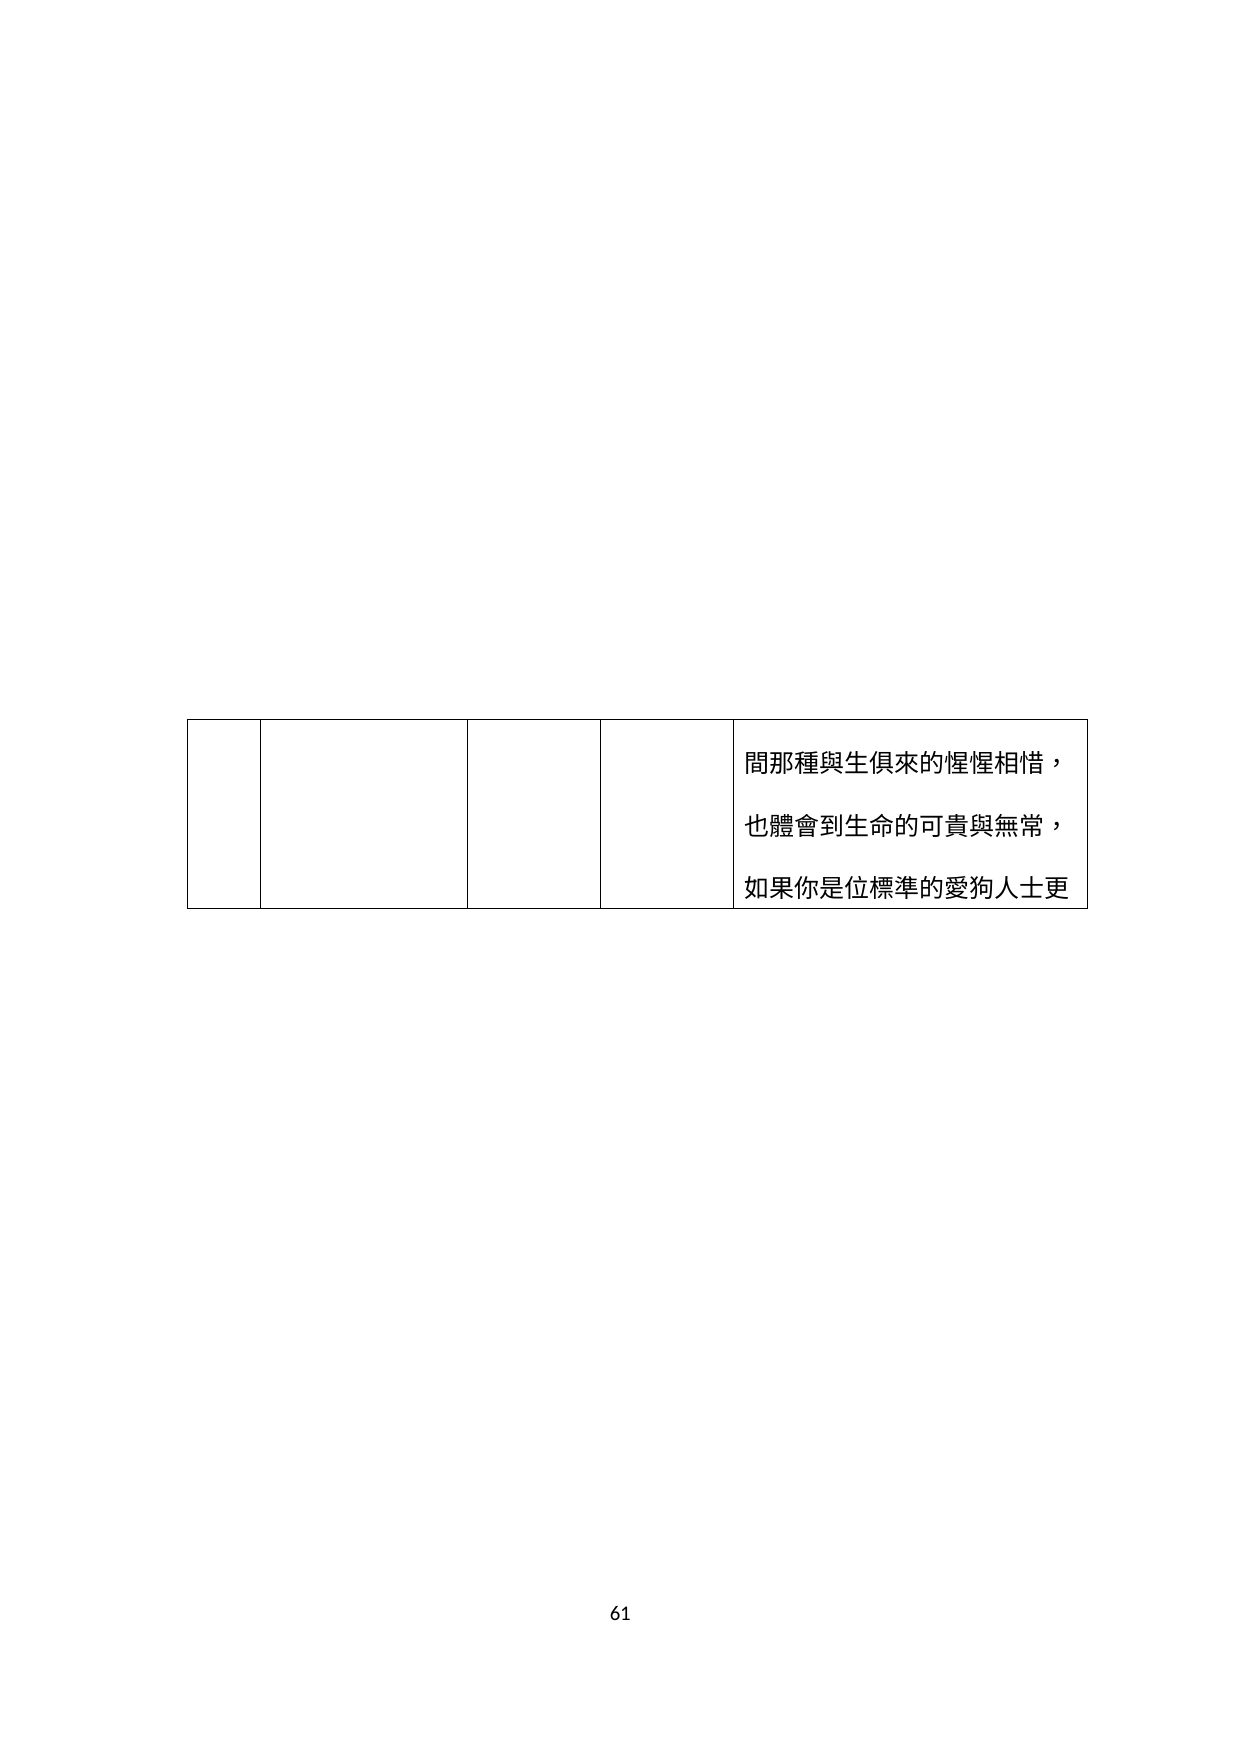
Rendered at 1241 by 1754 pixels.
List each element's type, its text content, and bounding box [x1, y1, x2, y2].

table_cell [601, 720, 733, 908]
table_cell [188, 720, 260, 908]
table_cell [261, 720, 467, 908]
table_cell [468, 720, 600, 908]
table_cell 間那種與生俱來的惺惺相惜，也體會到生命的可貴與無常，如果你是位標準的愛狗人士更 [734, 720, 1087, 908]
